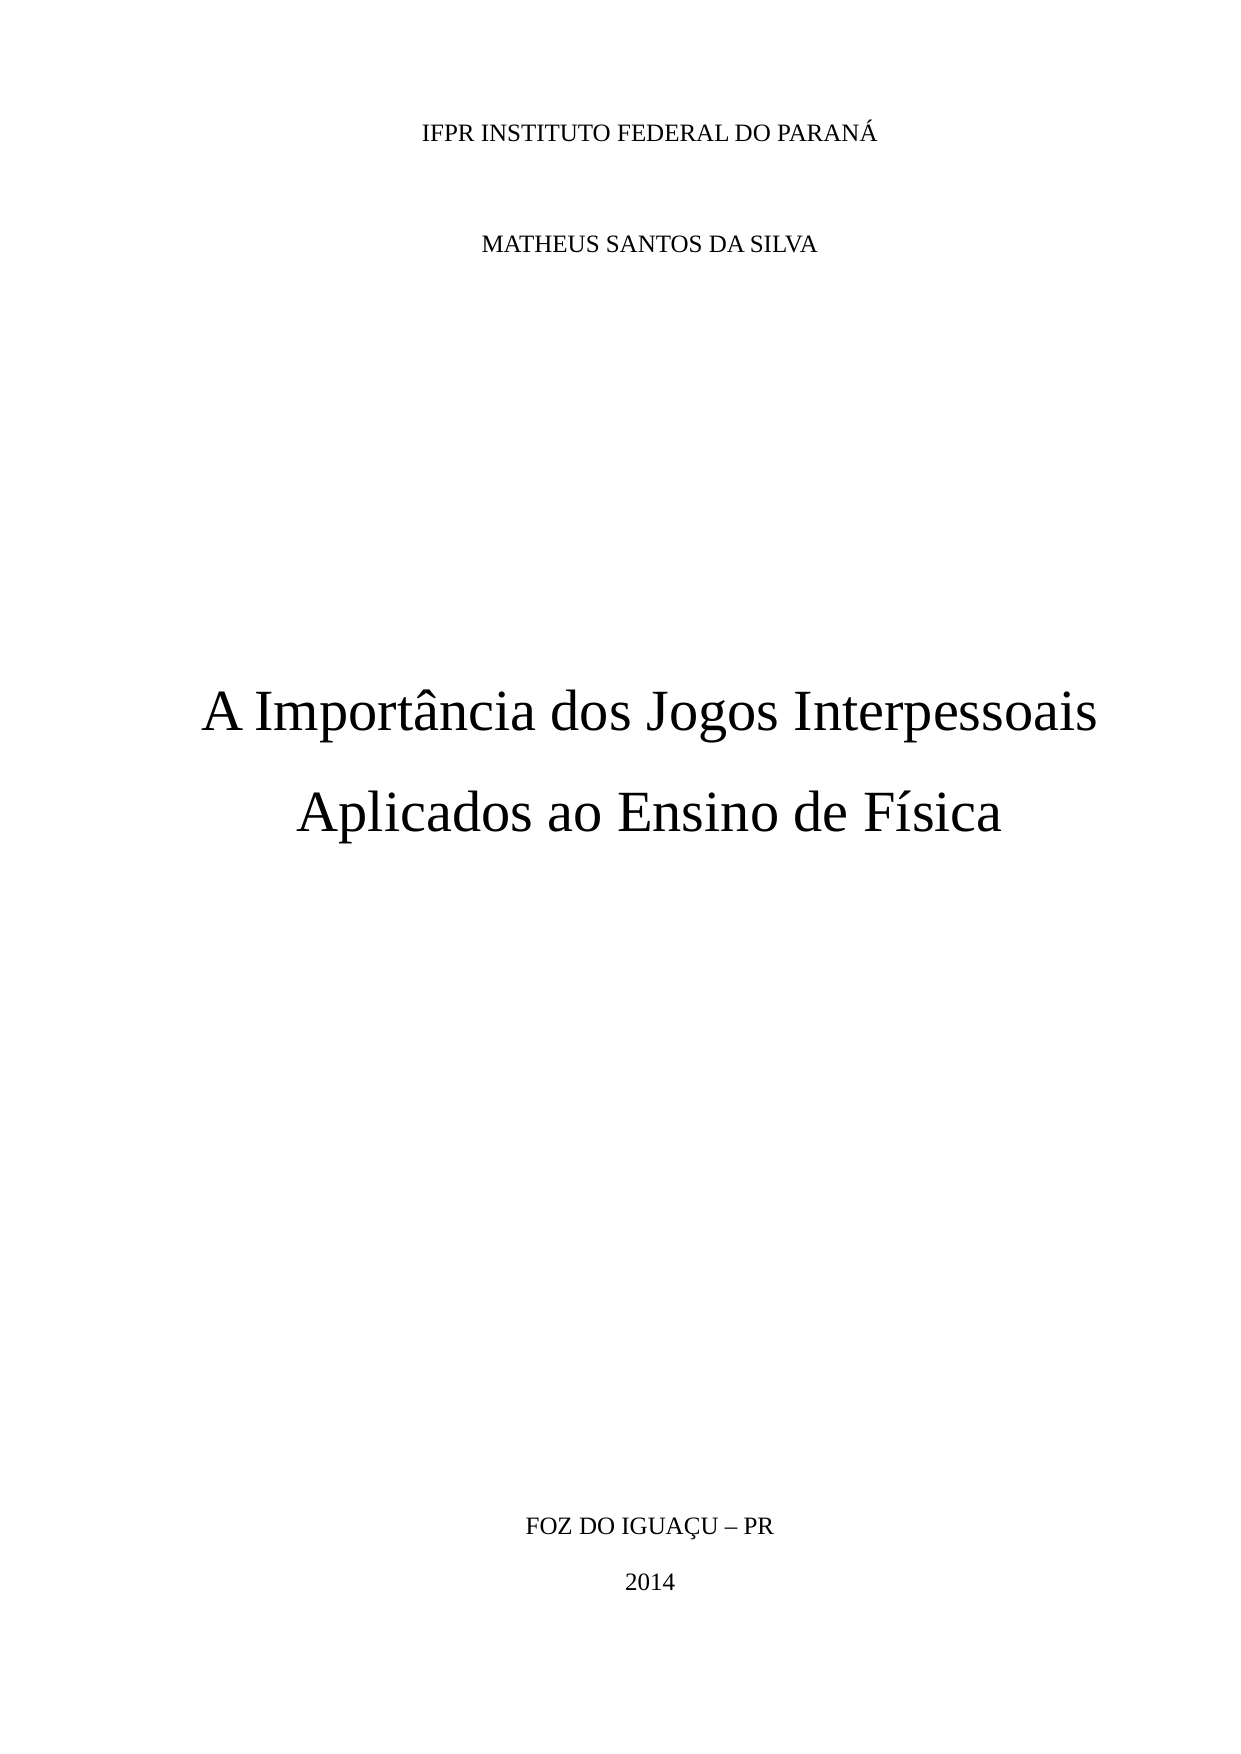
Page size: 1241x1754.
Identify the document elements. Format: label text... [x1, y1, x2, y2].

text A Importância dos Jogos Interpessoais Aplicados ao Ensino de Física [177, 676, 1122, 844]
text 2014 [177, 1567, 1122, 1596]
text FOZ DO IGUAÇU – PR [177, 1511, 1122, 1540]
text IFPR INSTITUTO FEDERAL DO PARANÁ [177, 118, 1122, 147]
text MATHEUS SANTOS DA SILVA [177, 229, 1122, 258]
